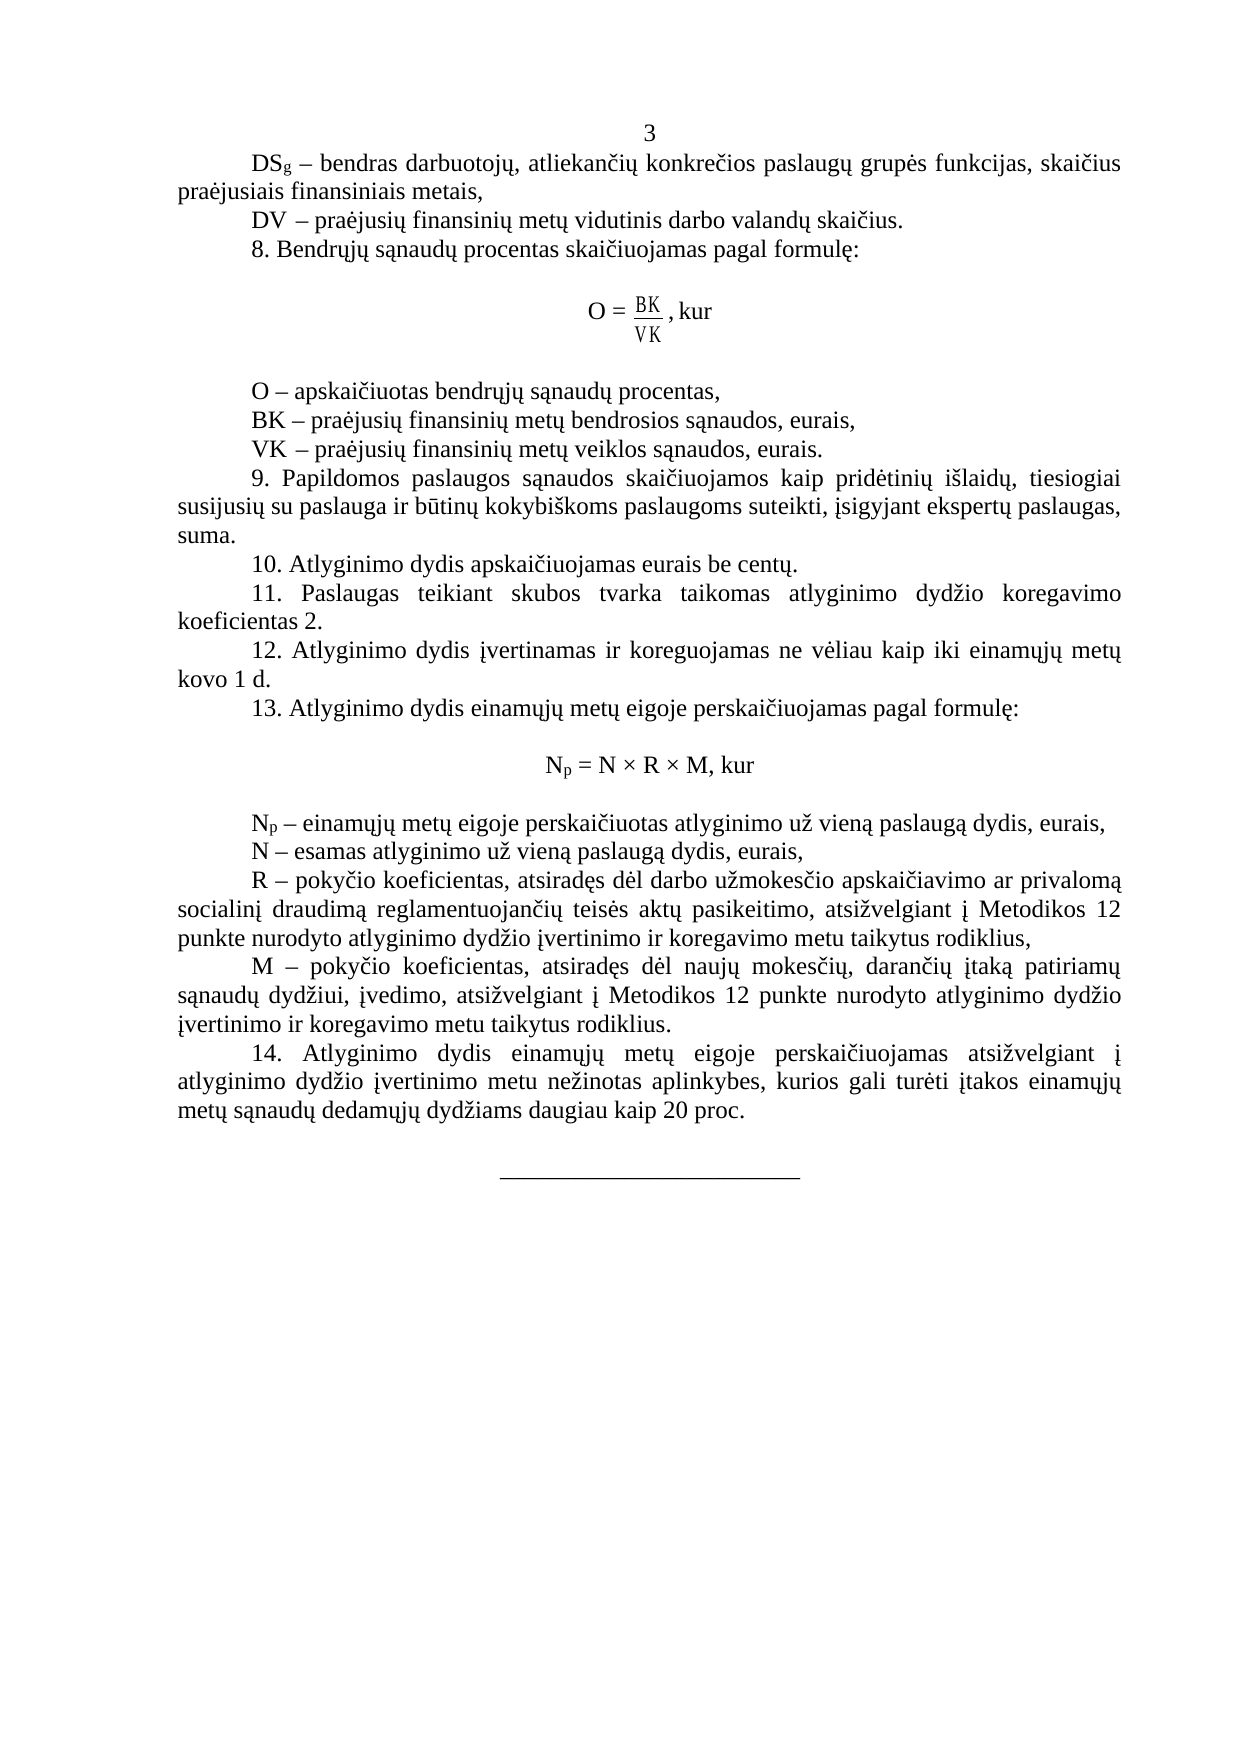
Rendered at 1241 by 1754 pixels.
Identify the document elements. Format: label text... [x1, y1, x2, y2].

text N – esamas atlyginimo už vieną paslaugą dydis, eurais, [177, 836, 1122, 865]
text DSg – bendras darbuotojų, atliekančių konkrečios paslaugų grupės funkcijas, skaičius praėjusiais finansiniais metais, [177, 148, 1122, 205]
text Np = N × R × M, kur [177, 750, 1122, 779]
text 10. Atlyginimo dydis apskaičiuojamas eurais be centų. [177, 549, 1122, 578]
text 13. Atlyginimo dydis einamųjų metų eigoje perskaičiuojamas pagal formulę: [177, 693, 1122, 721]
text VK – praėjusių finansinių metų veiklos sąnaudos, eurais. [177, 434, 1122, 463]
text 8. Bendrųjų sąnaudų procentas skaičiuojamas pagal formulę: [177, 234, 1122, 263]
text DV – praėjusių finansinių metų vidutinis darbo valandų skaičius. [177, 205, 1122, 234]
text ________________________ [177, 1153, 1122, 1181]
text 12. Atlyginimo dydis įvertinamas ir koreguojamas ne vėliau kaip iki einamųjų metų kovo 1 d. [177, 635, 1122, 693]
text 14. Atlyginimo dydis einamųjų metų eigoje perskaičiuojamas atsižvelgiant į atlyginimo dydžio įvertinimo metu nežinotas aplinkybes, kurios gali turėti įtakos einamųjų metų sąnaudų dedamųjų dydžiams daugiau kaip 20 proc. [177, 1038, 1122, 1124]
text M – pokyčio koeficientas, atsiradęs dėl naujų mokesčių, darančių įtaką patiriamų sąnaudų dydžiui, įvedimo, atsižvelgiant į Metodikos 12 punkte nurodyto atlyginimo dydžio įvertinimo ir koregavimo metu taikytus rodiklius. [177, 951, 1122, 1038]
text 9. Papildomos paslaugos sąnaudos skaičiuojamos kaip pridėtinių išlaidų, tiesiogiai susijusių su paslauga ir būtinų kokybiškoms paslaugoms suteikti, įsigyjant ekspertų paslaugas, suma. [177, 463, 1122, 549]
text Np – einamųjų metų eigoje perskaičiuotas atlyginimo už vieną paslaugą dydis, eurais, [177, 808, 1122, 836]
text BK – praėjusių finansinių metų bendrosios sąnaudos, eurais, [177, 405, 1122, 434]
text O = , kur [177, 291, 1122, 348]
text O – apskaičiuotas bendrųjų sąnaudų procentas, [177, 376, 1122, 405]
text R – pokyčio koeficientas, atsiradęs dėl darbo užmokesčio apskaičiavimo ar privalomą socialinį draudimą reglamentuojančių teisės aktų pasikeitimo, atsižvelgiant į Metodikos 12 punkte nurodyto atlyginimo dydžio įvertinimo ir koregavimo metu taikytus rodiklius, [177, 865, 1122, 951]
text 11. Paslaugas teikiant skubos tvarka taikomas atlyginimo dydžio koregavimo koeficientas 2. [177, 578, 1122, 635]
